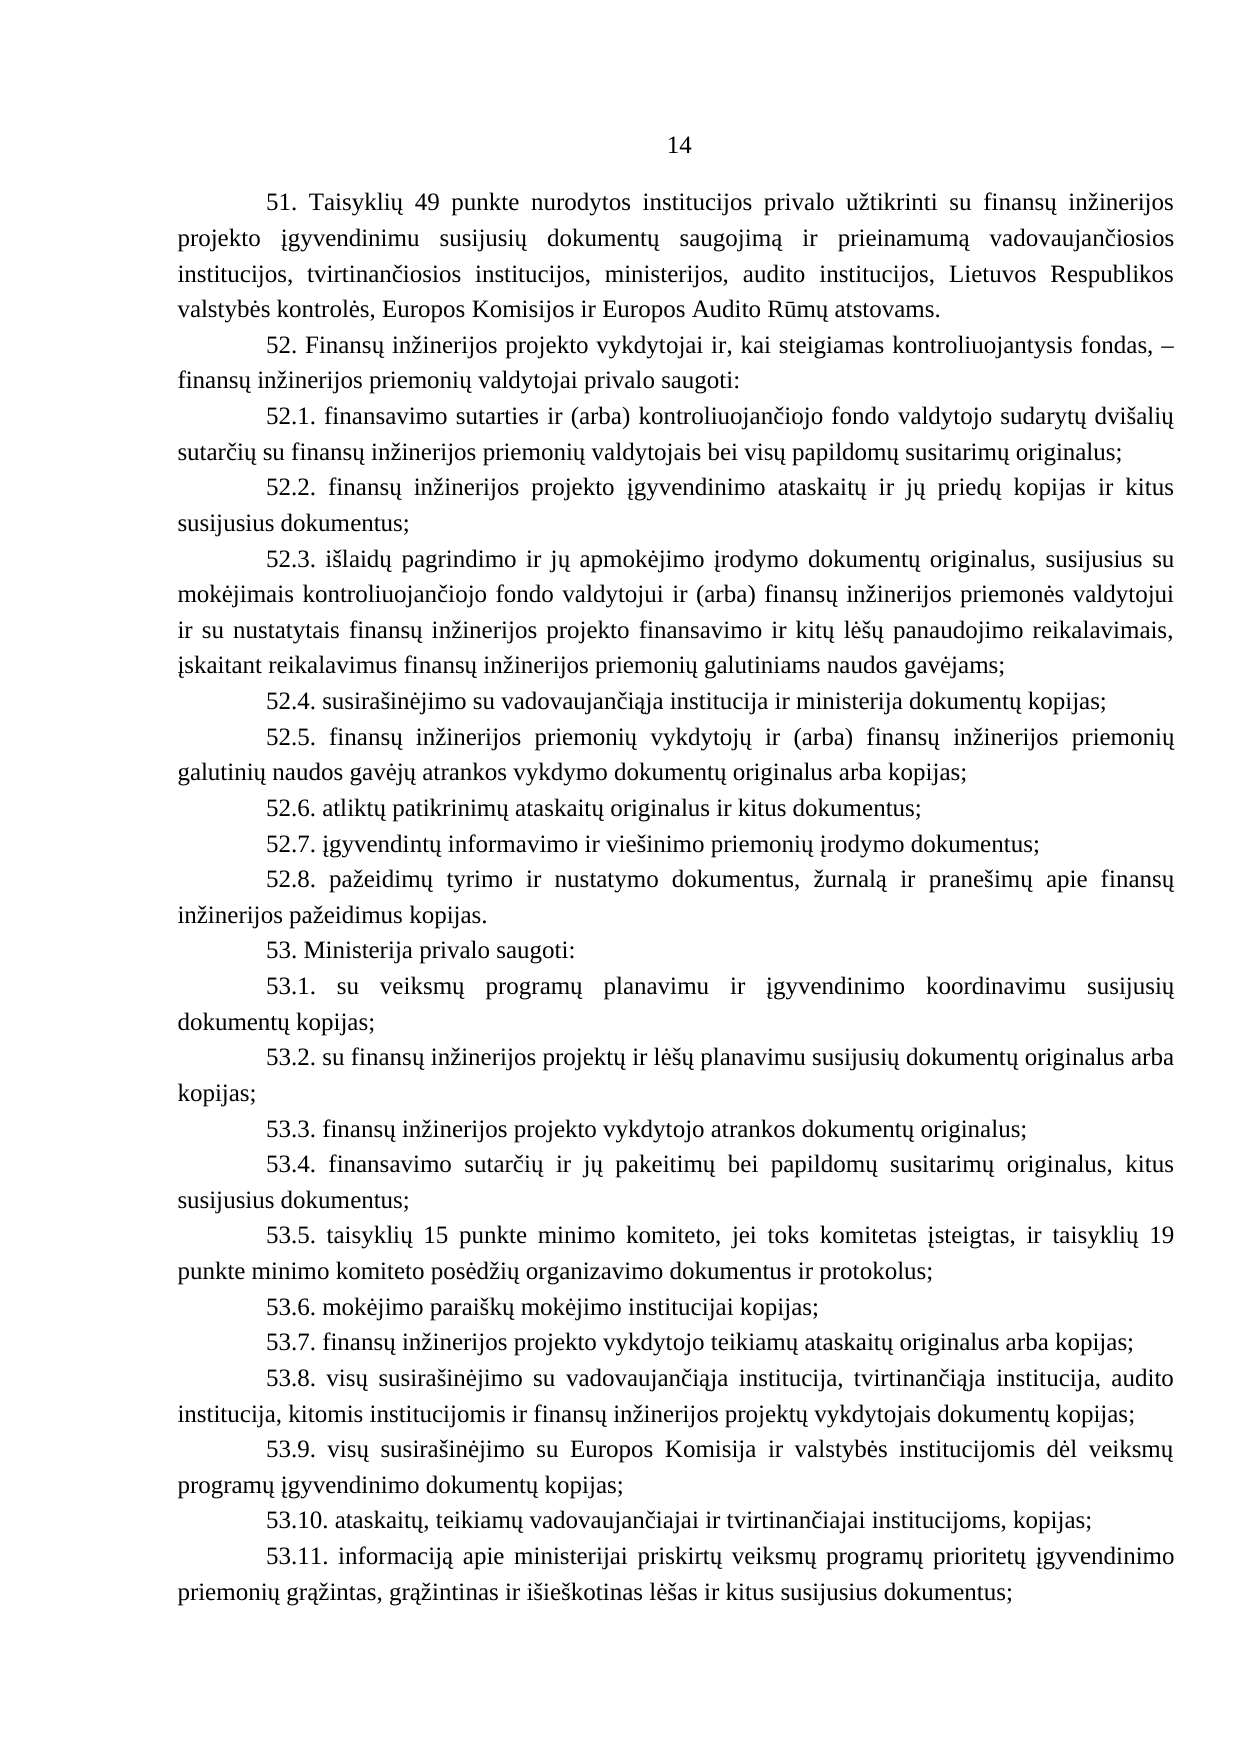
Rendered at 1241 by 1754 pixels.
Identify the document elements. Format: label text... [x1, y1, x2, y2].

text 52.6. atliktų patikrinimų ataskaitų originalus ir kitus dokumentus; [177, 793, 1175, 822]
text 52.8. pažeidimų tyrimo ir nustatymo dokumentus, žurnalą ir pranešimų apie finansų inžinerijos pažeidimus kopijas. [177, 864, 1175, 929]
text 53.6. mokėjimo paraiškų mokėjimo institucijai kopijas; [177, 1292, 1175, 1321]
text 53. Ministerija privalo saugoti: [177, 936, 1175, 964]
text 53.2. su finansų inžinerijos projektų ir lėšų planavimu susijusių dokumentų originalus arba kopijas; [177, 1042, 1175, 1107]
text 53.4. finansavimo sutarčių ir jų pakeitimų bei papildomų susitarimų originalus, kitus susijusius dokumentus; [177, 1149, 1175, 1214]
text 53.7. finansų inžinerijos projekto vykdytojo teikiamų ataskaitų originalus arba kopijas; [177, 1327, 1175, 1356]
text 52. Finansų inžinerijos projekto vykdytojai ir, kai steigiamas kontroliuojantysis fondas, – finansų inžinerijos priemonių valdytojai privalo saugoti: [177, 330, 1175, 394]
text 51. Taisyklių 49 punkte nurodytos institucijos privalo užtikrinti su finansų inžinerijos projekto įgyvendinimu susijusių dokumentų saugojimą ir prieinamumą vadovaujančiosios institucijos, tvirtinančiosios institucijos, ministerijos, audito institucijos, Lietuvos Respublikos valstybės kontrolės, Europos Komisijos ir Europos Audito Rūmų atstovams. [177, 187, 1175, 323]
text 52.4. susirašinėjimo su vadovaujančiąja institucija ir ministerija dokumentų kopijas; [177, 686, 1175, 715]
text 53.11. informaciją apie ministerijai priskirtų veiksmų programų prioritetų įgyvendinimo priemonių grąžintas, grąžintinas ir išieškotinas lėšas ir kitus susijusius dokumentus; [177, 1541, 1175, 1606]
text 53.10. ataskaitų, teikiamų vadovaujančiajai ir tvirtinančiajai institucijoms, kopijas; [177, 1506, 1175, 1534]
text 53.5. taisyklių 15 punkte minimo komiteto, jei toks komitetas įsteigtas, ir taisyklių 19 punkte minimo komiteto posėdžių organizavimo dokumentus ir protokolus; [177, 1221, 1175, 1285]
text 52.1. finansavimo sutarties ir (arba) kontroliuojančiojo fondo valdytojo sudarytų dvišalių sutarčių su finansų inžinerijos priemonių valdytojais bei visų papildomų susitarimų originalus; [177, 401, 1175, 466]
text 52.2. finansų inžinerijos projekto įgyvendinimo ataskaitų ir jų priedų kopijas ir kitus susijusius dokumentus; [177, 472, 1175, 537]
text 52.3. išlaidų pagrindimo ir jų apmokėjimo įrodymo dokumentų originalus, susijusius su mokėjimais kontroliuojančiojo fondo valdytojui ir (arba) finansų inžinerijos priemonės valdytojui ir su nustatytais finansų inžinerijos projekto finansavimo ir kitų lėšų panaudojimo reikalavimais, įskaitant reikalavimus finansų inžinerijos priemonių galutiniams naudos gavėjams; [177, 544, 1175, 679]
text 52.7. įgyvendintų informavimo ir viešinimo priemonių įrodymo dokumentus; [177, 829, 1175, 857]
text 53.3. finansų inžinerijos projekto vykdytojo atrankos dokumentų originalus; [177, 1114, 1175, 1142]
text 52.5. finansų inžinerijos priemonių vykdytojų ir (arba) finansų inžinerijos priemonių galutinių naudos gavėjų atrankos vykdymo dokumentų originalus arba kopijas; [177, 722, 1175, 786]
text 53.8. visų susirašinėjimo su vadovaujančiąja institucija, tvirtinančiąja institucija, audito institucija, kitomis institucijomis ir finansų inžinerijos projektų vykdytojais dokumentų kopijas; [177, 1363, 1175, 1427]
text 53.9. visų susirašinėjimo su Europos Komisija ir valstybės institucijomis dėl veiksmų programų įgyvendinimo dokumentų kopijas; [177, 1434, 1175, 1499]
text 53.1. su veiksmų programų planavimu ir įgyvendinimo koordinavimu susijusių dokumentų kopijas; [177, 971, 1175, 1036]
